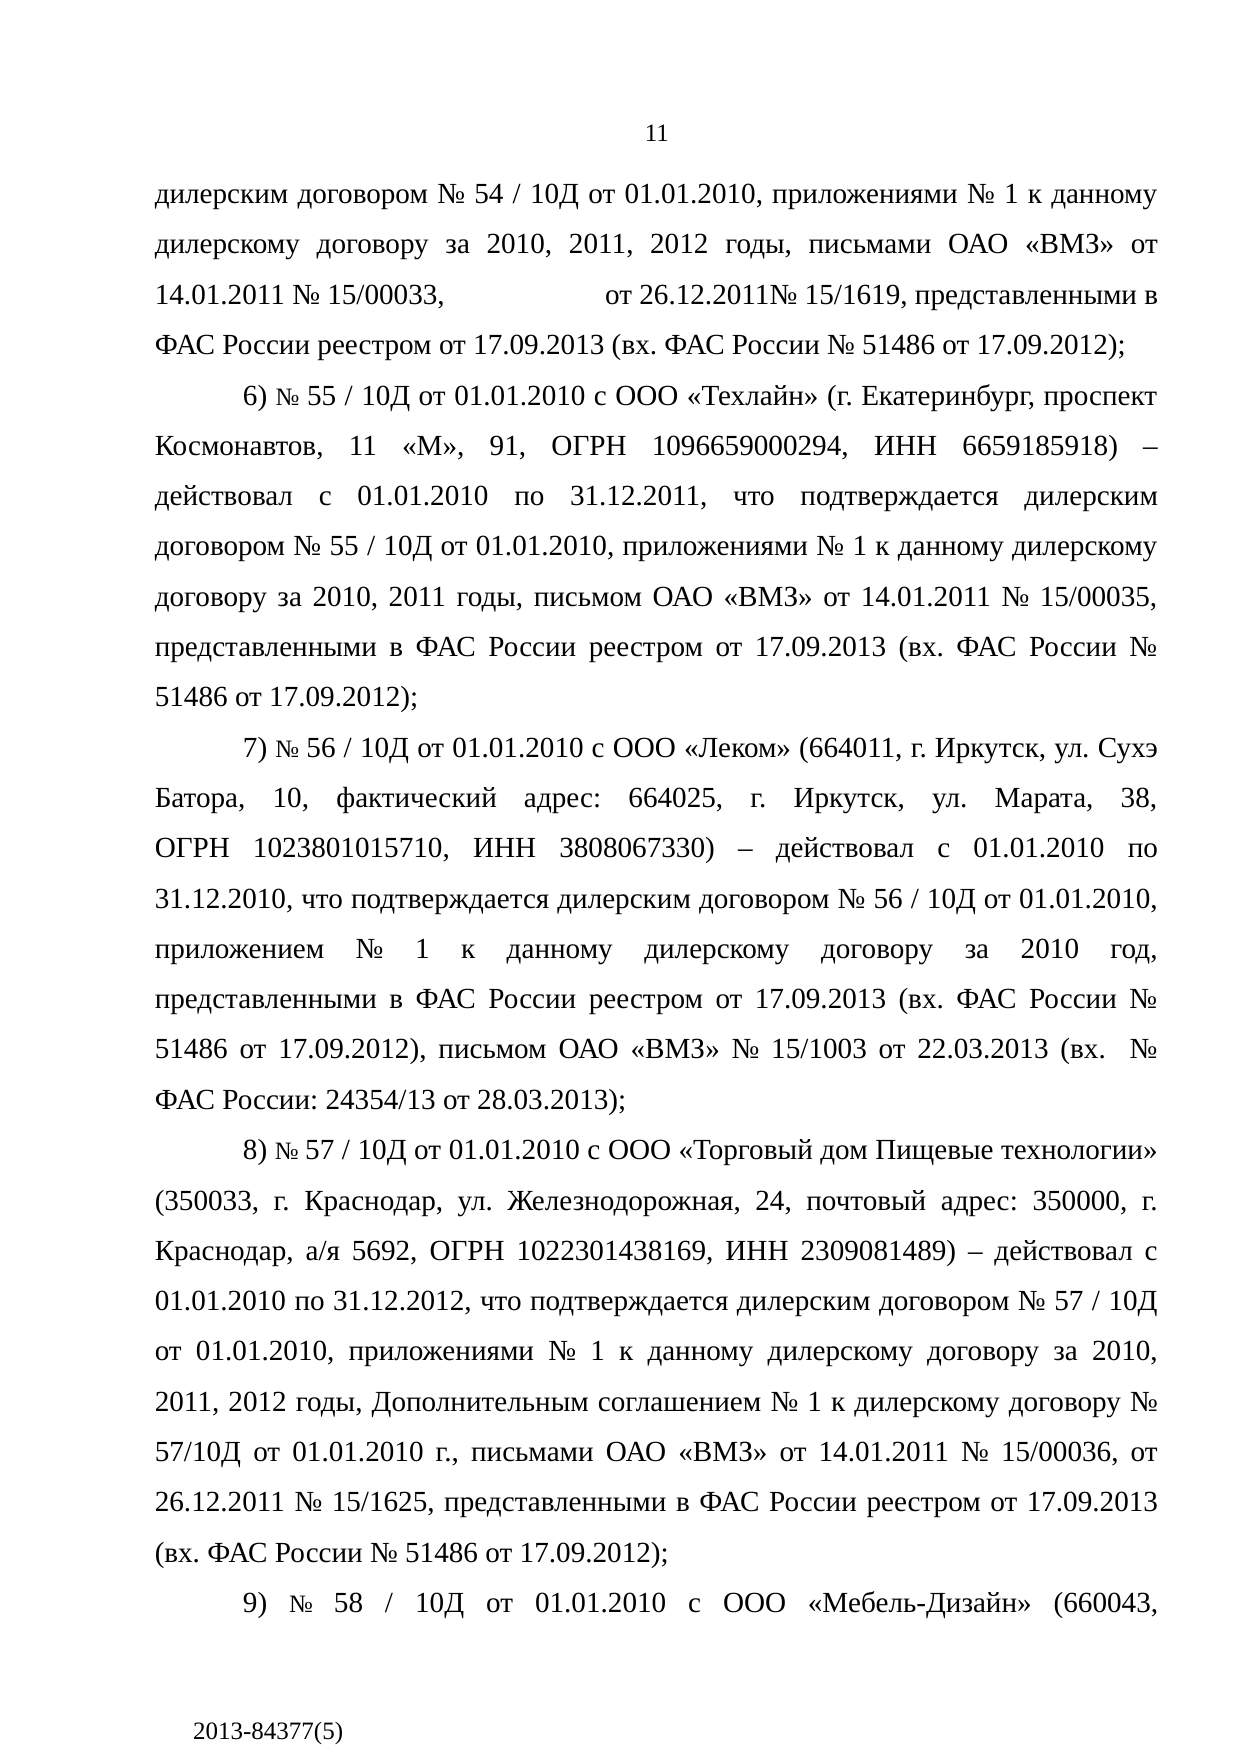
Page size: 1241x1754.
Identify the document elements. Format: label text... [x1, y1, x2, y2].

text 7) № 56 / 10Д от 01.01.2010 с ООО «Леком» (664011, г. Иркутск, ул. Сухэ Батора, 10, фактический адрес: 664025, г. Иркутск, ул. Марата, 38, ОГРН 1023801015710, ИНН 3808067330) – действовал с 01.01.2010 по 31.12.2010, что подтверждается дилерским договором № 56 / 10Д от 01.01.2010, приложением № 1 к данному дилерскому договору за 2010 год, представленными в ФАС России реестром от 17.09.2013 (вх. ФАС России № 51486 от 17.09.2012), письмом ОАО «ВМЗ» № 15/1003 от 22.03.2013 (вх. № ФАС России: 24354/13 от 28.03.2013); [154, 730, 1159, 1116]
text 6) № 55 / 10Д от 01.01.2010 с ООО «Техлайн» (г. Екатеринбург, проспект Космонавтов, 11 «М», 91, ОГРН 1096659000294, ИНН 6659185918) – действовал с 01.01.2010 по 31.12.2011, что подтверждается дилерским договором № 55 / 10Д от 01.01.2010, приложениями № 1 к данному дилерскому договору за 2010, 2011 годы, письмом ОАО «ВМЗ» от 14.01.2011 № 15/00035, представленными в ФАС России реестром от 17.09.2013 (вх. ФАС России № 51486 от 17.09.2012); [154, 378, 1159, 713]
text 8) № 57 / 10Д от 01.01.2010 с ООО «Торговый дом Пищевые технологии» (350033, г. Краснодар, ул. Железнодорожная, 24, почтовый адрес: 350000, г. Краснодар, а/я 5692, ОГРН 1022301438169, ИНН 2309081489) – действовал с 01.01.2010 по 31.12.2012, что подтверждается дилерским договором № 57 / 10Д от 01.01.2010, приложениями № 1 к данному дилерскому договору за 2010, 2011, 2012 годы, Дополнительным соглашением № 1 к дилерскому договору № 57/10Д от 01.01.2010 г., письмами ОАО «ВМЗ» от 14.01.2011 № 15/00036, от 26.12.2011 № 15/1625, представленными в ФАС России реестром от 17.09.2013 (вх. ФАС России № 51486 от 17.09.2012); [154, 1132, 1159, 1568]
text 9) № 58 / 10Д от 01.01.2010 с ООО «Мебель-Дизайн» (660043, [154, 1585, 1159, 1619]
text дилерским договором № 54 / 10Д от 01.01.2010, приложениями № 1 к данному дилерскому договору за 2010, 2011, 2012 годы, письмами ОАО «ВМЗ» от 14.01.2011 № 15/00033, от 26.12.2011№ 15/1619, представленными в ФАС России реестром от 17.09.2013 (вх. ФАС России № 51486 от 17.09.2012); [154, 176, 1159, 361]
